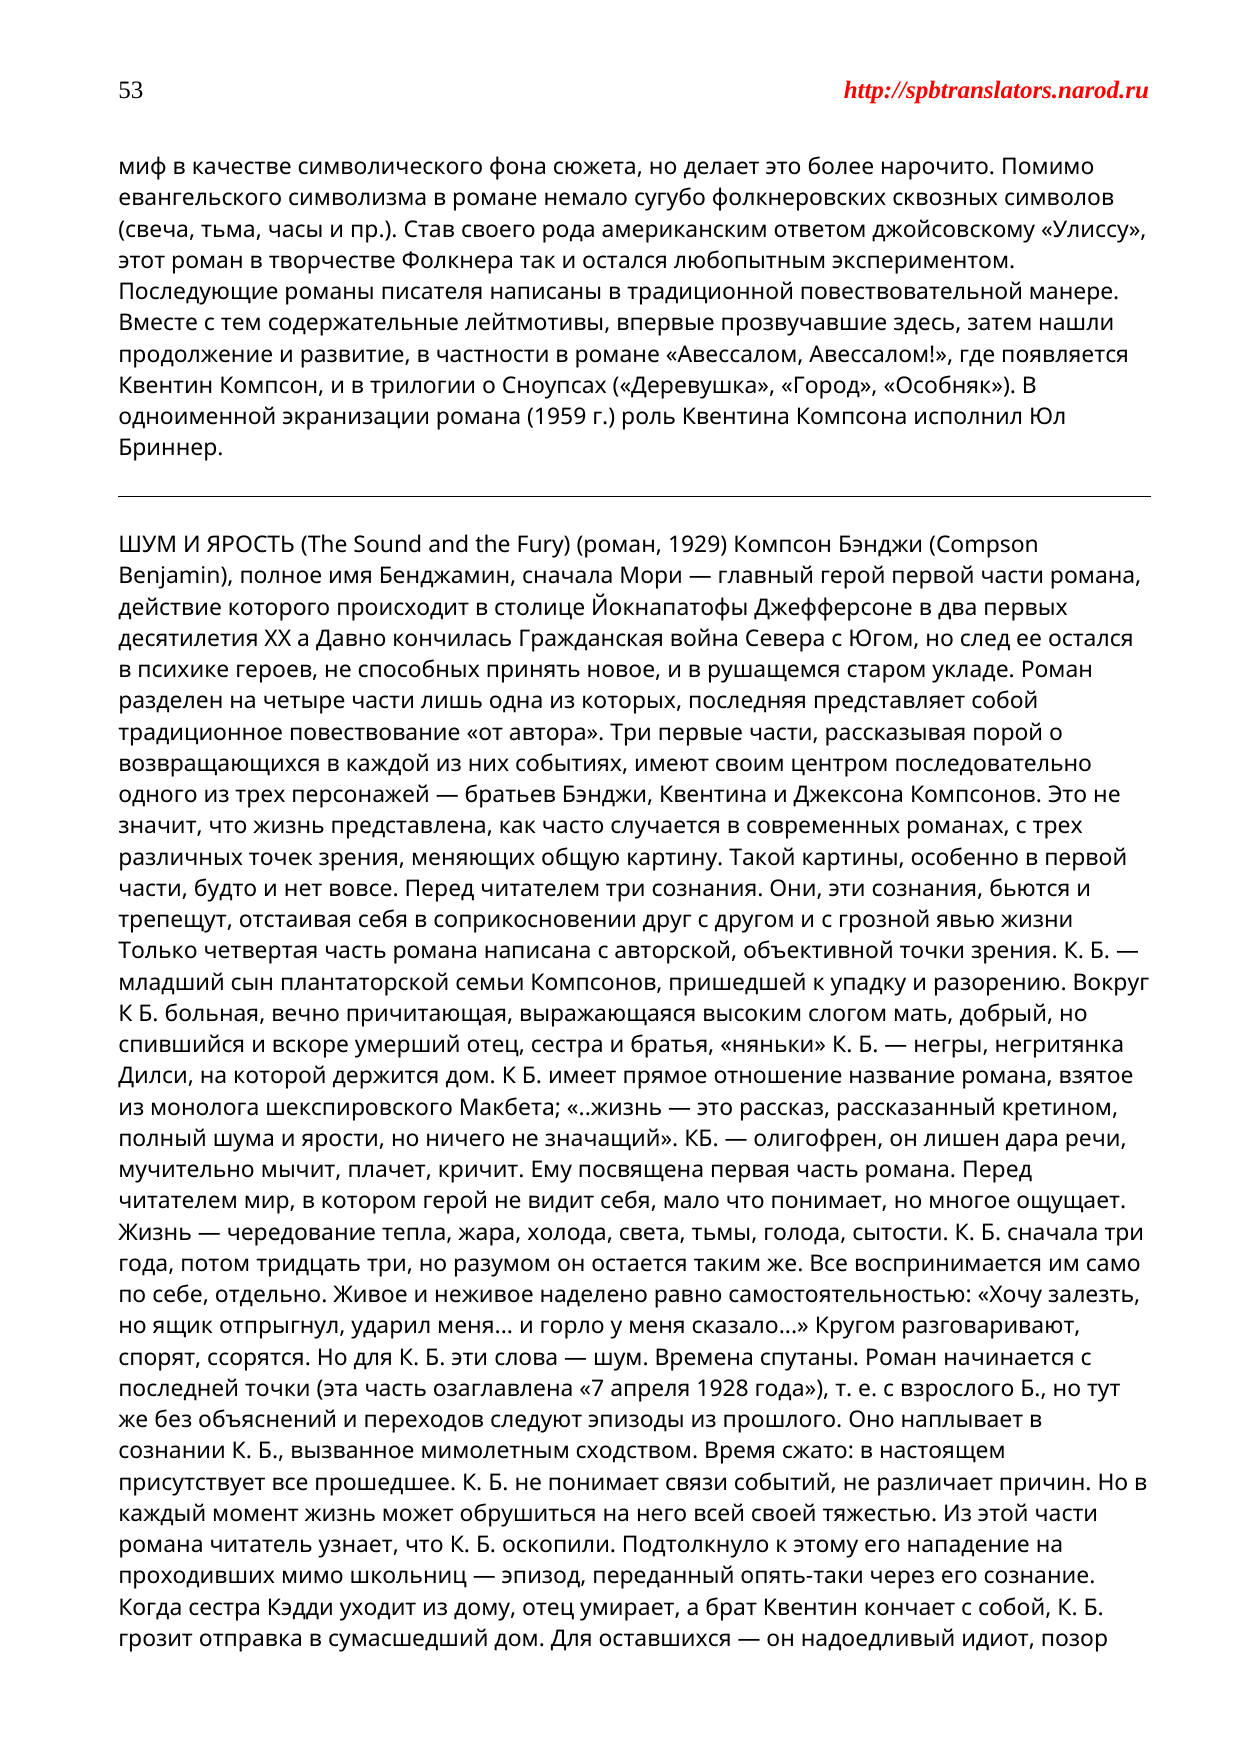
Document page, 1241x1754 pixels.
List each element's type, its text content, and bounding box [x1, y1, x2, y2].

text ШУМ И ЯРОСТЬ (The Sound and the Fury) (роман, 1929) Компсон Бэнджи (Compson Benjamin), полное имя Бенджамин, сначала Мори — главный герой первой части романа, действие которого происходит в столице Йокнапатофы Джефферсоне в два первых десятилетия XX а Давно кончилась Гражданская война Севера с Югом, но след ее остался в психике героев, не способных принять новое, и в рушащемся старом укладе. Роман разделен на четыре части лишь одна из которых, последняя представляет собой традиционное повествование «от автора». Три первые части, рассказывая порой о возвращающихся в каждой из них событиях, имеют своим центром последовательно одного из трех персонажей — братьев Бэнджи, Квентина и Джексона Компсонов. Это не значит, что жизнь представлена, как часто случается в современных романах, с трех различных точек зрения, меняющих общую картину. Такой картины, особенно в первой части, будто и нет вовсе. Перед читателем три сознания. Они, эти сознания, бьются и трепещут, отстаивая себя в соприкосновении друг с другом и с грозной явью жизни Только четвертая часть романа написана с авторской, объективной точки зрения. К. Б. — младший сын плантаторской семьи Компсонов, пришедшей к упадку и разорению. Вокруг К Б. больная, вечно причитающая, выражающаяся высоким слогом мать, добрый, но спившийся и вскоре умерший отец, сестра и братья, «няньки» К. Б. — негры, негритянка Дилси, на которой держится дом. К Б. имеет прямое отношение название романа, взятое из монолога шекспировского Макбета; «..жизнь — это рассказ, рассказанный кретином, полный шума и ярости, но ничего не значащий». КБ. — олигофрен, он лишен дара речи, мучительно мычит, плачет, кричит. Ему посвящена первая часть романа. Перед читателем мир, в котором герой не видит себя, мало что понимает, но многое ощущает. Жизнь — чередование тепла, жара, холода, света, тьмы, голода, сытости. К. Б. сначала три года, потом тридцать три, но разумом он остается таким же. Все воспринимается им само по себе, отдельно. Живое и неживое наделено равно самостоятельностью: «Хочу залезть, но ящик отпрыгнул, ударил меня... и горло у меня сказало...» Кругом разговаривают, спорят, ссорятся. Но для К. Б. эти слова — шум. Времена спутаны. Роман начинается с последней точки (эта часть озаглавлена «7 апреля 1928 года»), т. е. с взрослого Б., но тут же без объяснений и переходов следуют эпизоды из прошлого. Оно наплывает в сознании К. Б., вызванное мимолетным сходством. Время сжато: в настоящем присутствует все прошедшее. К. Б. не понимает связи событий, не различает причин. Но в каждый момент жизнь может обрушиться на него всей своей тяжестью. Из этой части романа читатель узнает, что К. Б. оскопили. Подтолкнуло к этому его нападение на проходивших мимо школьниц — эпизод, переданный опять-таки через его сознание. Когда сестра Кэдди уходит из дому, отец умирает, а брат Квентин кончает с собой, К. Б. грозит отправка в сумасшедший дом. Для оставшихся — он надоедливый идиот, позор [118, 528, 1151, 1653]
text миф в качестве символического фона сюжета, но делает это более нарочито. Помимо евангельского символизма в романе немало сугубо фолкнеровских сквозных символов (свеча, тьма, часы и пр.). Став своего рода американским ответом джойсовскому «Улиссу», этот роман в творчестве Фолкнера так и остался любопытным экспериментом. Последующие романы писателя написаны в традиционной повествовательной манере. Вместе с тем содержательные лейтмотивы, впервые прозвучавшие здесь, затем нашли продолжение и развитие, в частности в романе «Авессалом, Авессалом!», где появляется Квентин Компсон, и в трилогии о Сноупсах («Деревушка», «Город», «Особняк»). В одноименной экранизации романа (1959 г.) роль Квентина Компсона исполнил Юл Бриннер. [118, 150, 1151, 462]
